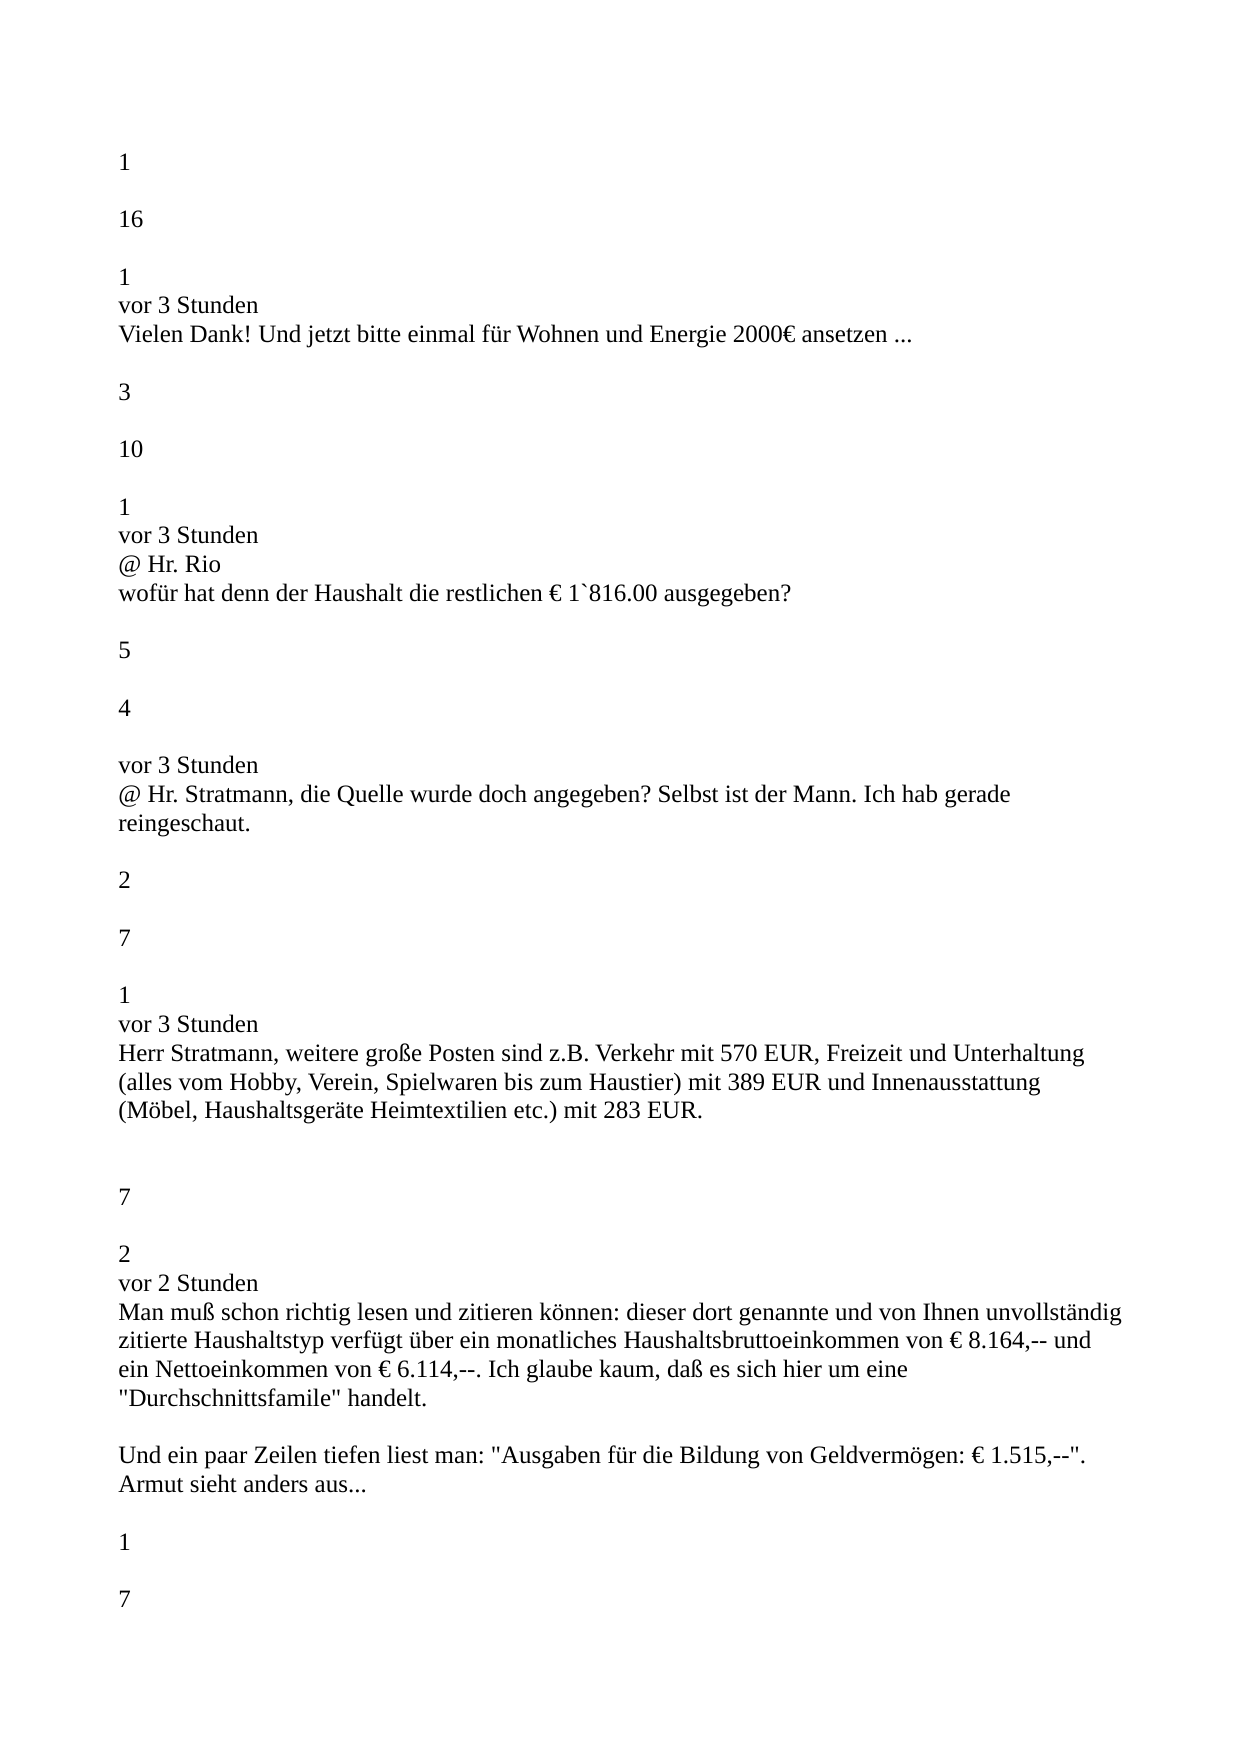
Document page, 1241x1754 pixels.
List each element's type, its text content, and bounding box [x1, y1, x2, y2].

text vor 3 Stunden [118, 521, 1122, 549]
text vor 3 Stunden [118, 751, 1122, 779]
text @ Hr. Stratmann, die Quelle wurde doch angegeben? Selbst ist der Mann. Ich hab gerade reingeschaut. [118, 779, 1122, 837]
text 1 [118, 981, 1122, 1009]
text 7 [118, 1584, 1122, 1613]
text vor 3 Stunden [118, 1009, 1122, 1038]
text 16 [118, 204, 1122, 233]
text 1 [118, 147, 1122, 176]
text 2 [118, 866, 1122, 894]
text Vielen Dank! Und jetzt bitte einmal für Wohnen und Energie 2000€ ansetzen ... [118, 319, 1122, 348]
text 4 [118, 693, 1122, 722]
text 1 [118, 262, 1122, 291]
text 1 [118, 1527, 1122, 1556]
text 7 [118, 1182, 1122, 1211]
text 7 [118, 923, 1122, 952]
text Man muß schon richtig lesen und zitieren können: dieser dort genannte und von Ihnen unvollständig zitierte Haushaltstyp verfügt über ein monatliches Haushaltsbruttoeinkommen von € 8.164,-- und ein Nettoeinkommen von € 6.114,--. Ich glaube kaum, daß es sich hier um eine "Durchschnittsfamile" handelt. [118, 1297, 1122, 1412]
text wofür hat denn der Haushalt die restlichen € 1`816.00 ausgegeben? [118, 578, 1122, 607]
text 5 [118, 636, 1122, 664]
text Und ein paar Zeilen tiefen liest man: "Ausgaben für die Bildung von Geldvermögen: € 1.515,--". Armut sieht anders aus... [118, 1441, 1122, 1498]
text 3 [118, 377, 1122, 406]
text Herr Stratmann, weitere große Posten sind z.B. Verkehr mit 570 EUR, Freizeit und Unterhaltung (alles vom Hobby, Verein, Spielwaren bis zum Haustier) mit 389 EUR und Innenausstattung (Möbel, Haushaltsgeräte Heimtextilien etc.) mit 283 EUR. [118, 1038, 1122, 1124]
text vor 3 Stunden [118, 291, 1122, 319]
text 10 [118, 434, 1122, 463]
text vor 2 Stunden [118, 1268, 1122, 1297]
text @ Hr. Rio [118, 549, 1122, 578]
text 2 [118, 1239, 1122, 1268]
text 1 [118, 492, 1122, 521]
